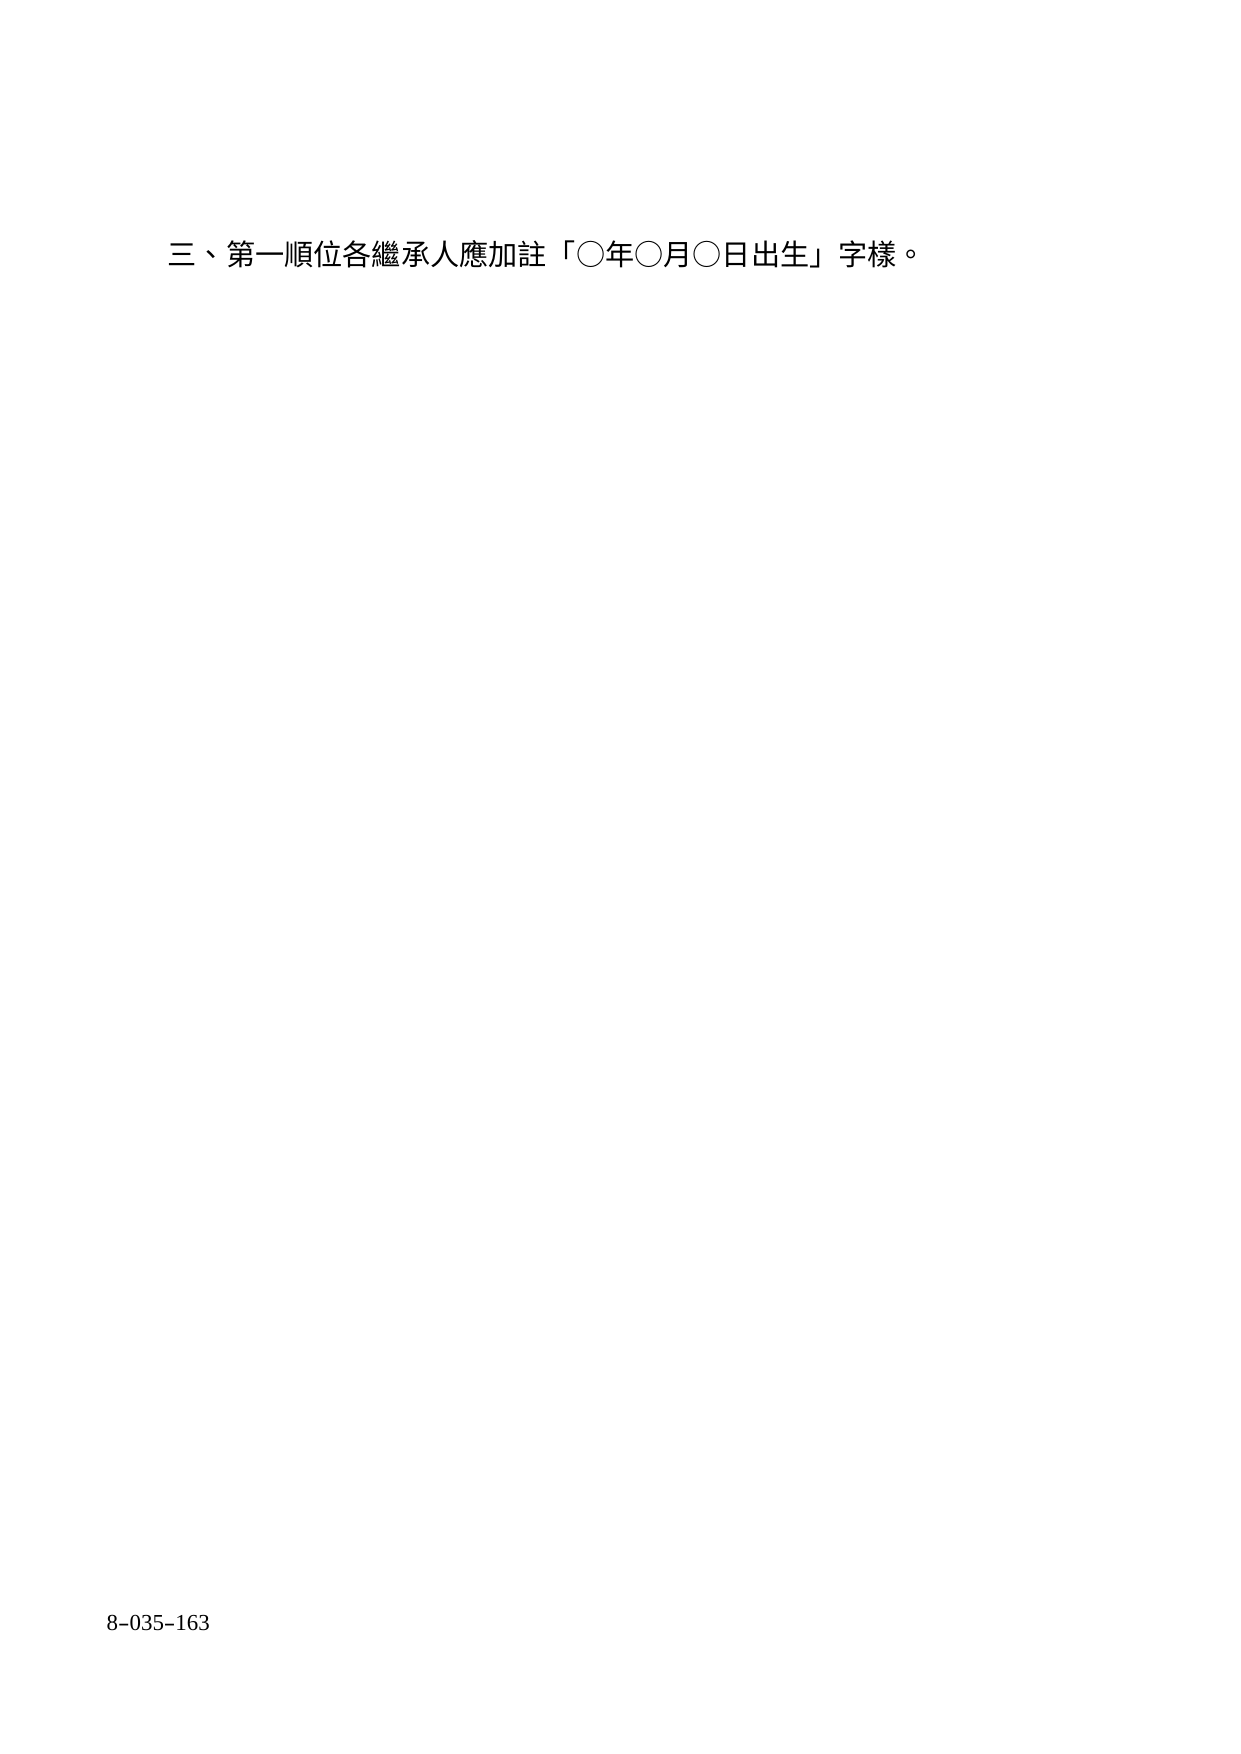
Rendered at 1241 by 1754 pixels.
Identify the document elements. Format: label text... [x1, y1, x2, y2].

text 三、第一順位各繼承人應加註「○年○月○日出生」字樣。 [109, 231, 1042, 273]
